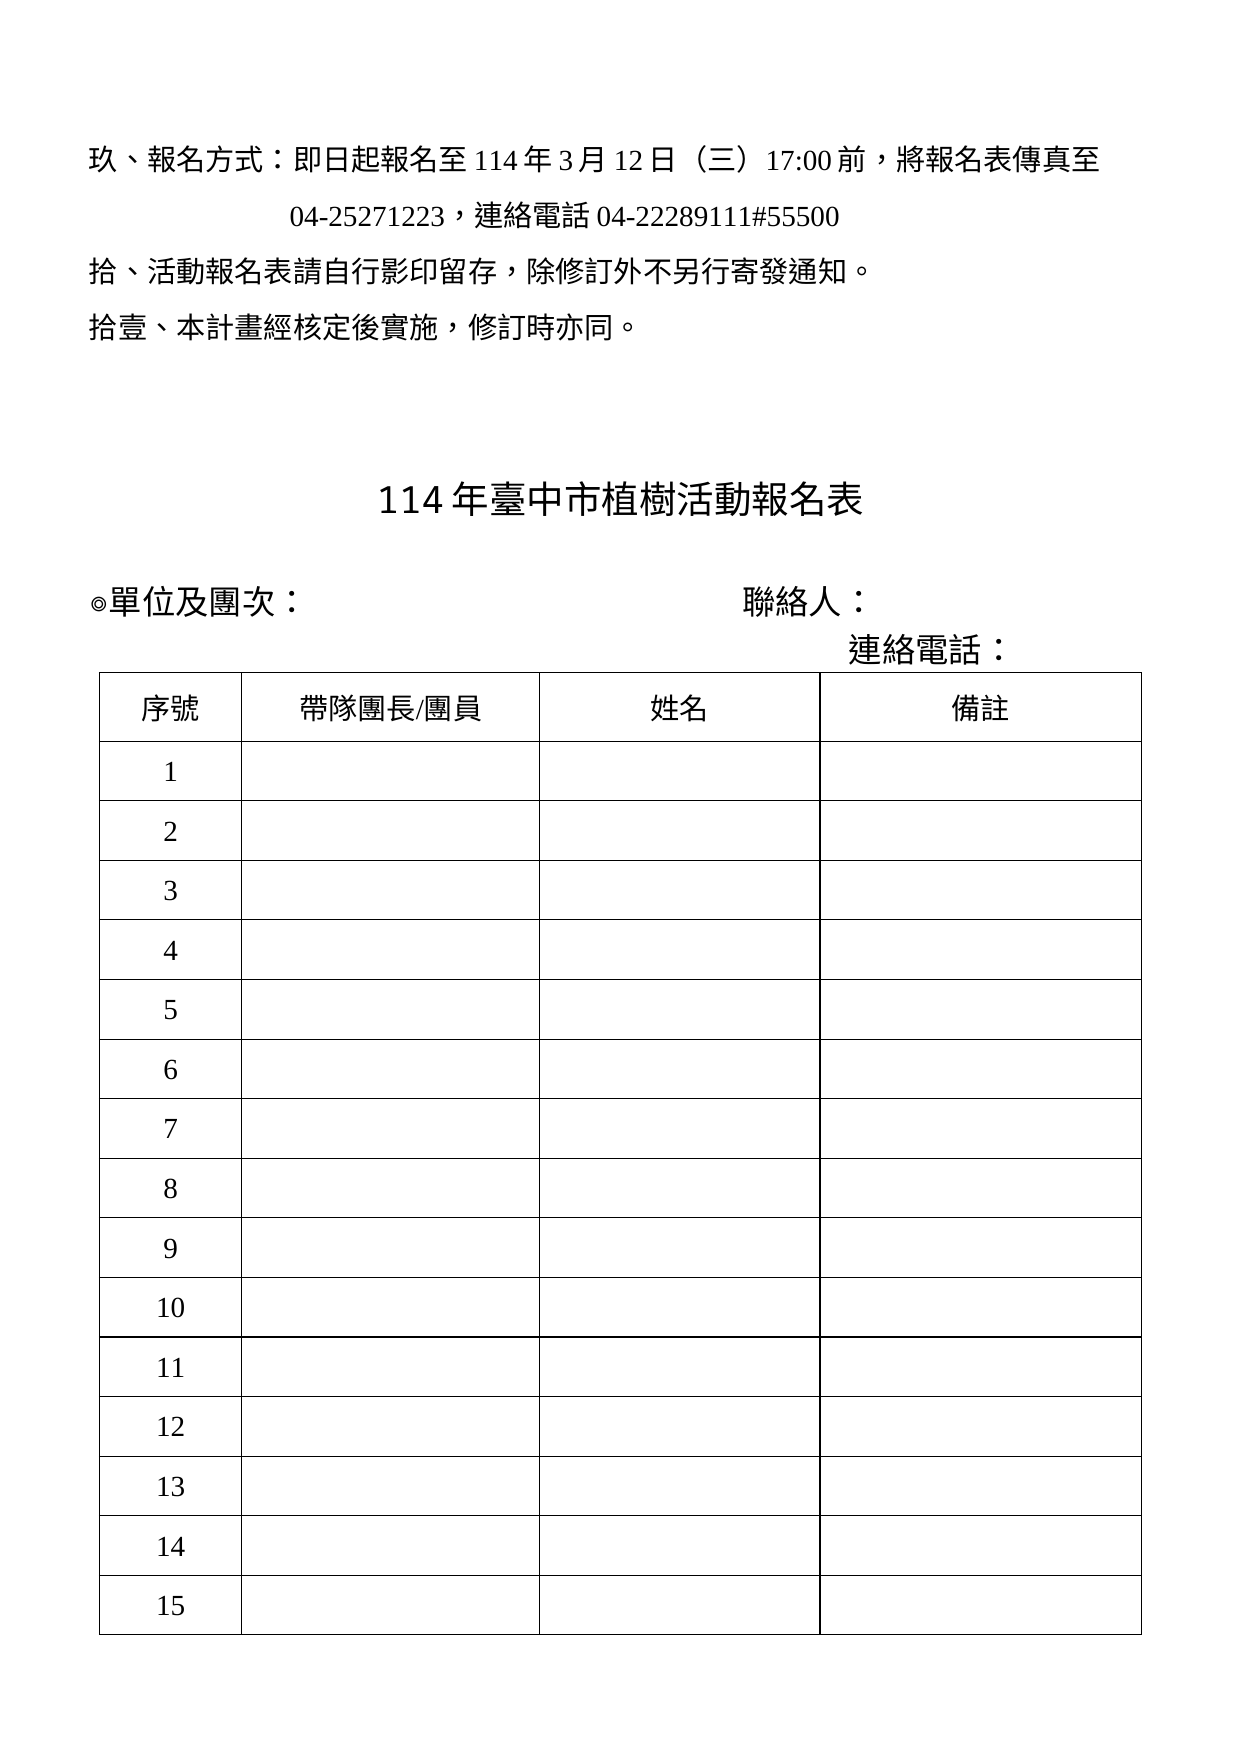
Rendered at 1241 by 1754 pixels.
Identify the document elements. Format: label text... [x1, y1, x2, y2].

table_cell 8 [100, 1159, 241, 1217]
table_cell [821, 1338, 1141, 1396]
table_cell [242, 920, 539, 979]
table_cell [540, 1218, 819, 1277]
table_cell [540, 1099, 819, 1158]
table_cell [242, 1576, 539, 1634]
text 連絡電話： [89, 624, 1152, 672]
table_cell [540, 742, 819, 800]
text ◎單位及團次： 聯絡人： [89, 575, 1152, 624]
table_cell [821, 1576, 1141, 1634]
table_cell [242, 861, 539, 919]
table_cell [242, 1159, 539, 1217]
table_cell 3 [100, 861, 241, 919]
table_cell [540, 1159, 819, 1217]
table_cell [540, 1397, 819, 1456]
table_cell [821, 1040, 1141, 1098]
text 拾壹、本計畫經核定後實施，修訂時亦同。 [89, 314, 1152, 345]
table_cell 7 [100, 1099, 241, 1158]
table_cell [242, 1218, 539, 1277]
table_cell 11 [100, 1338, 241, 1396]
table_header 姓名 [540, 673, 819, 741]
table_cell [242, 1516, 539, 1575]
table_cell 1 [100, 742, 241, 800]
table_header 備註 [821, 673, 1141, 741]
table_cell [540, 980, 819, 1038]
text 114年臺中市植樹活動報名表 [89, 470, 1152, 524]
table_cell 15 [100, 1576, 241, 1634]
table_cell [242, 1278, 539, 1336]
table_cell [821, 1457, 1141, 1515]
table_cell 5 [100, 980, 241, 1038]
text 玖、報名方式：即日起報名至114年3月12日（三）17:00前，將報名表傳真至 [89, 145, 1152, 176]
table_cell [821, 980, 1141, 1038]
table_cell 9 [100, 1218, 241, 1277]
table_cell [540, 1576, 819, 1634]
table_header 帶隊團長/團員 [242, 673, 539, 741]
table_cell 14 [100, 1516, 241, 1575]
table_cell 13 [100, 1457, 241, 1515]
table_cell [540, 1457, 819, 1515]
text 拾、活動報名表請自行影印留存，除修訂外不另行寄發通知。 [89, 257, 1152, 289]
table_cell [821, 1099, 1141, 1158]
table_cell [821, 1516, 1141, 1575]
table_cell 10 [100, 1278, 241, 1336]
table_cell [821, 1278, 1141, 1336]
table_cell [540, 1516, 819, 1575]
table_cell [821, 1397, 1141, 1456]
table_cell [821, 801, 1141, 860]
table_cell [540, 1278, 819, 1336]
table_cell [821, 1159, 1141, 1217]
table_cell [242, 742, 539, 800]
table_cell [821, 920, 1141, 979]
table_cell [540, 801, 819, 860]
table_cell [242, 1338, 539, 1396]
table_cell 12 [100, 1397, 241, 1456]
table_cell [242, 801, 539, 860]
table_cell [242, 1040, 539, 1098]
table_cell [540, 1338, 819, 1396]
table_cell [821, 742, 1141, 800]
table_cell [540, 920, 819, 979]
table_cell [242, 1457, 539, 1515]
table_cell [821, 861, 1141, 919]
table_cell [540, 861, 819, 919]
table_cell 6 [100, 1040, 241, 1098]
table_cell [242, 1397, 539, 1456]
table_cell 4 [100, 920, 241, 979]
table_cell [540, 1040, 819, 1098]
text 04-25271223，連絡電話04-22289111#55500 [289, 201, 1152, 232]
table_cell [242, 1099, 539, 1158]
table_header 序號 [100, 673, 241, 741]
table_cell 2 [100, 801, 241, 860]
table_cell [242, 980, 539, 1038]
table_cell [821, 1218, 1141, 1277]
